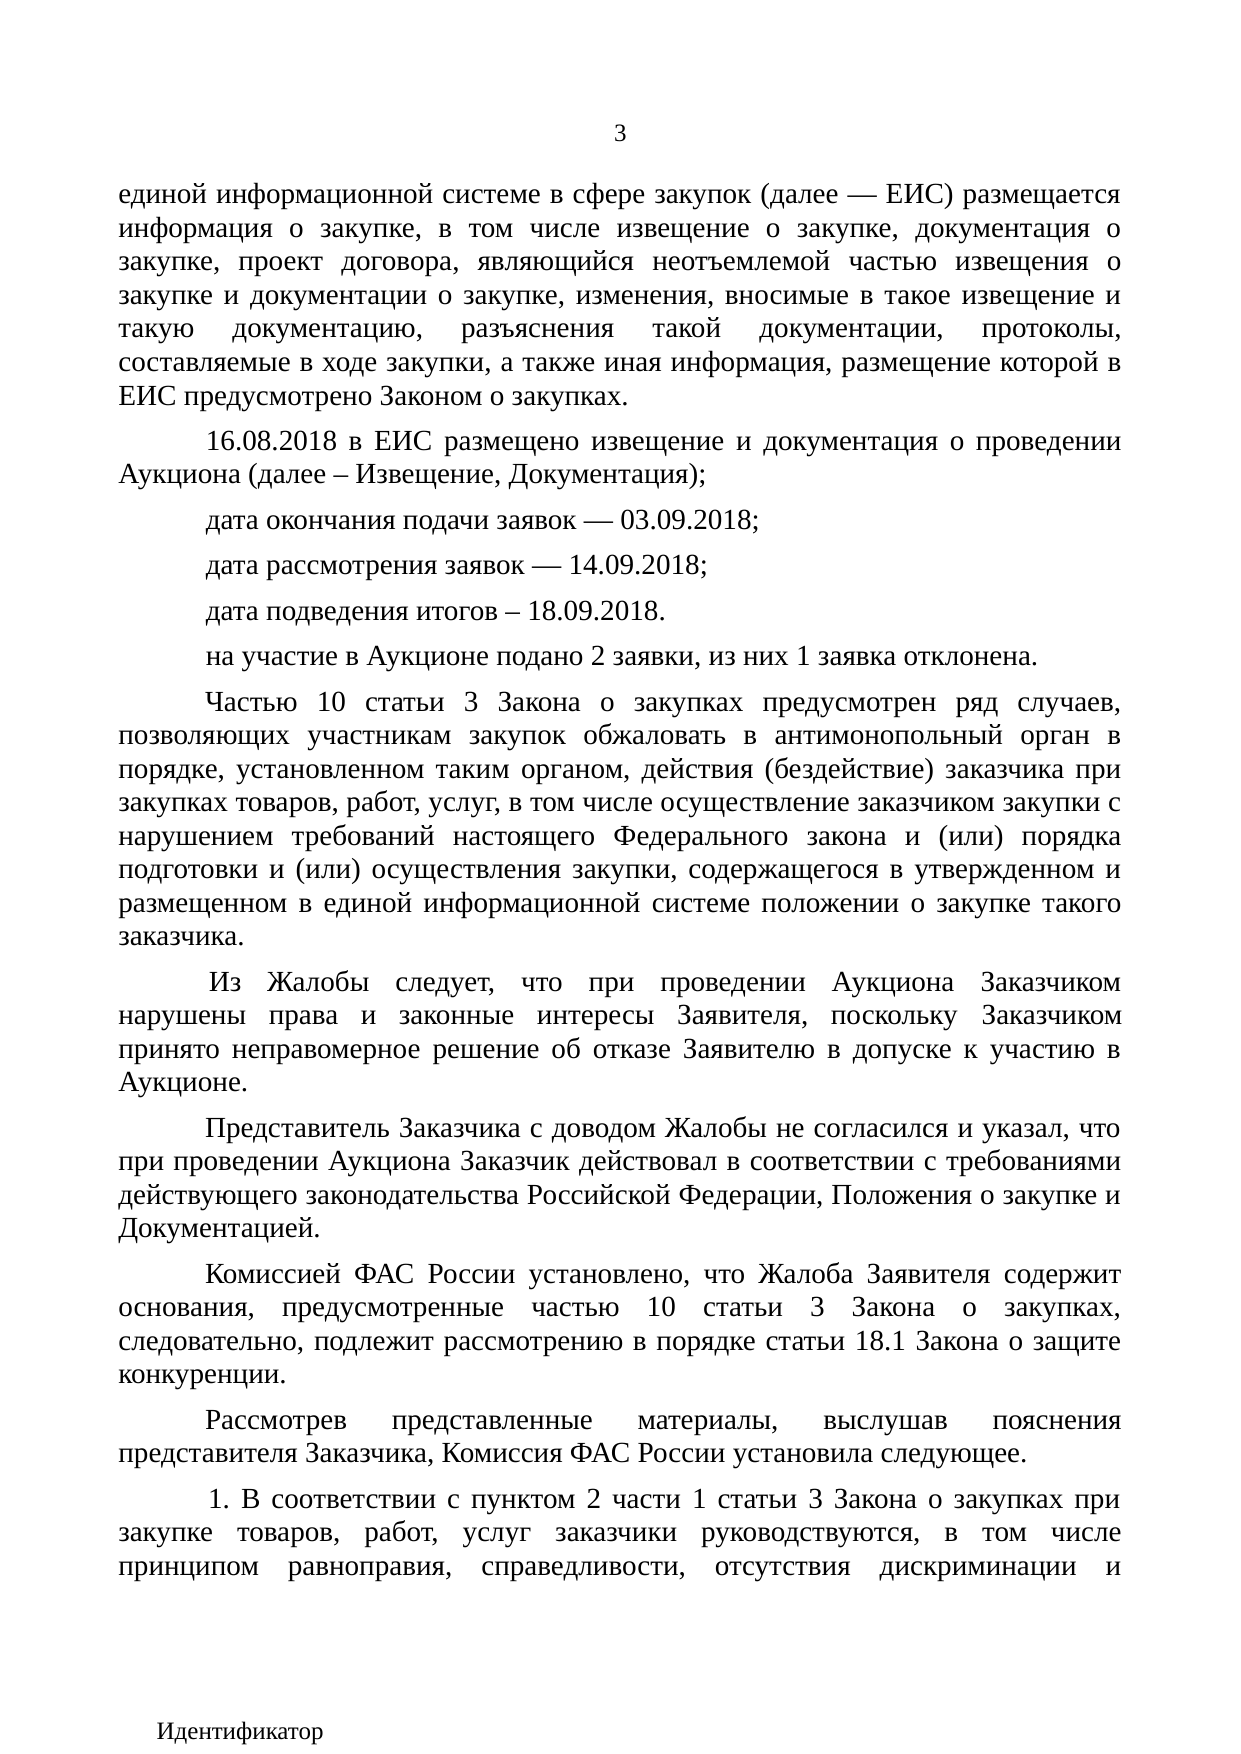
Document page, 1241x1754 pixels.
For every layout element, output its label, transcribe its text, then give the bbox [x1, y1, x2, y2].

text единой информационной системе в сфере закупок (далее — ЕИС) размещается информация о закупке, в том числе извещение о закупке, документация о закупке, проект договора, являющийся неотъемлемой частью извещения о закупке и документации о закупке, изменения, вносимые в такое извещение и такую документацию, разъяснения такой документации, протоколы, составляемые в ходе закупки, а также иная информация, размещение которой в ЕИС предусмотрено Законом о закупках. [118, 176, 1122, 411]
text Представитель Заказчика с доводом Жалобы не согласился и указал, что при проведении Аукциона Заказчик действовал в соответствии с требованиями действующего законодательства Российской Федерации, Положения о закупке и Документацией. [118, 1110, 1122, 1244]
text Частью 10 статьи 3 Закона о закупках предусмотрен ряд случаев, позволяющих участникам закупок обжаловать в антимонопольный орган в порядке, установленном таким органом, действия (бездействие) заказчика при закупках товаров, работ, услуг, в том числе осуществление заказчиком закупки с нарушением требований настоящего Федерального закона и (или) порядка подготовки и (или) осуществления закупки, содержащегося в утвержденном и размещенном в единой информационной системе положении о закупке такого заказчика. [118, 684, 1122, 952]
text Комиссией ФАС России установлено, что Жалоба Заявителя содержит основания, предусмотренные частью 10 статьи 3 Закона о закупках, следовательно, подлежит рассмотрению в порядке статьи 18.1 Закона о защите конкуренции. [118, 1256, 1122, 1390]
text на участие в Аукционе подано 2 заявки, из них 1 заявка отклонена. [118, 638, 1122, 672]
text дата рассмотрения заявок — 14.09.2018; [118, 547, 1122, 581]
text дата подведения итогов – 18.09.2018. [118, 593, 1122, 626]
text дата окончания подачи заявок — 03.09.2018; [118, 502, 1122, 536]
text Рассмотрев представленные материалы, выслушав пояснения представителя Заказчика, Комиссия ФАС России установила следующее. [118, 1402, 1122, 1469]
text 16.08.2018 в ЕИС размещено извещение и документация о проведении Аукциона (далее – Извещение, Документация); [118, 423, 1122, 490]
text Из Жалобы следует, что при проведении Аукциона Заказчиком нарушены права и законные интересы Заявителя, поскольку Заказчиком принято неправомерное решение об отказе Заявителю в допуске к участию в Аукционе. [118, 964, 1122, 1098]
text 1. В соответствии с пунктом 2 части 1 статьи 3 Закона о закупках при закупке товаров, работ, услуг заказчики руководствуются, в том числе принципом равноправия, справедливости, отсутствия дискриминации и [118, 1481, 1122, 1582]
